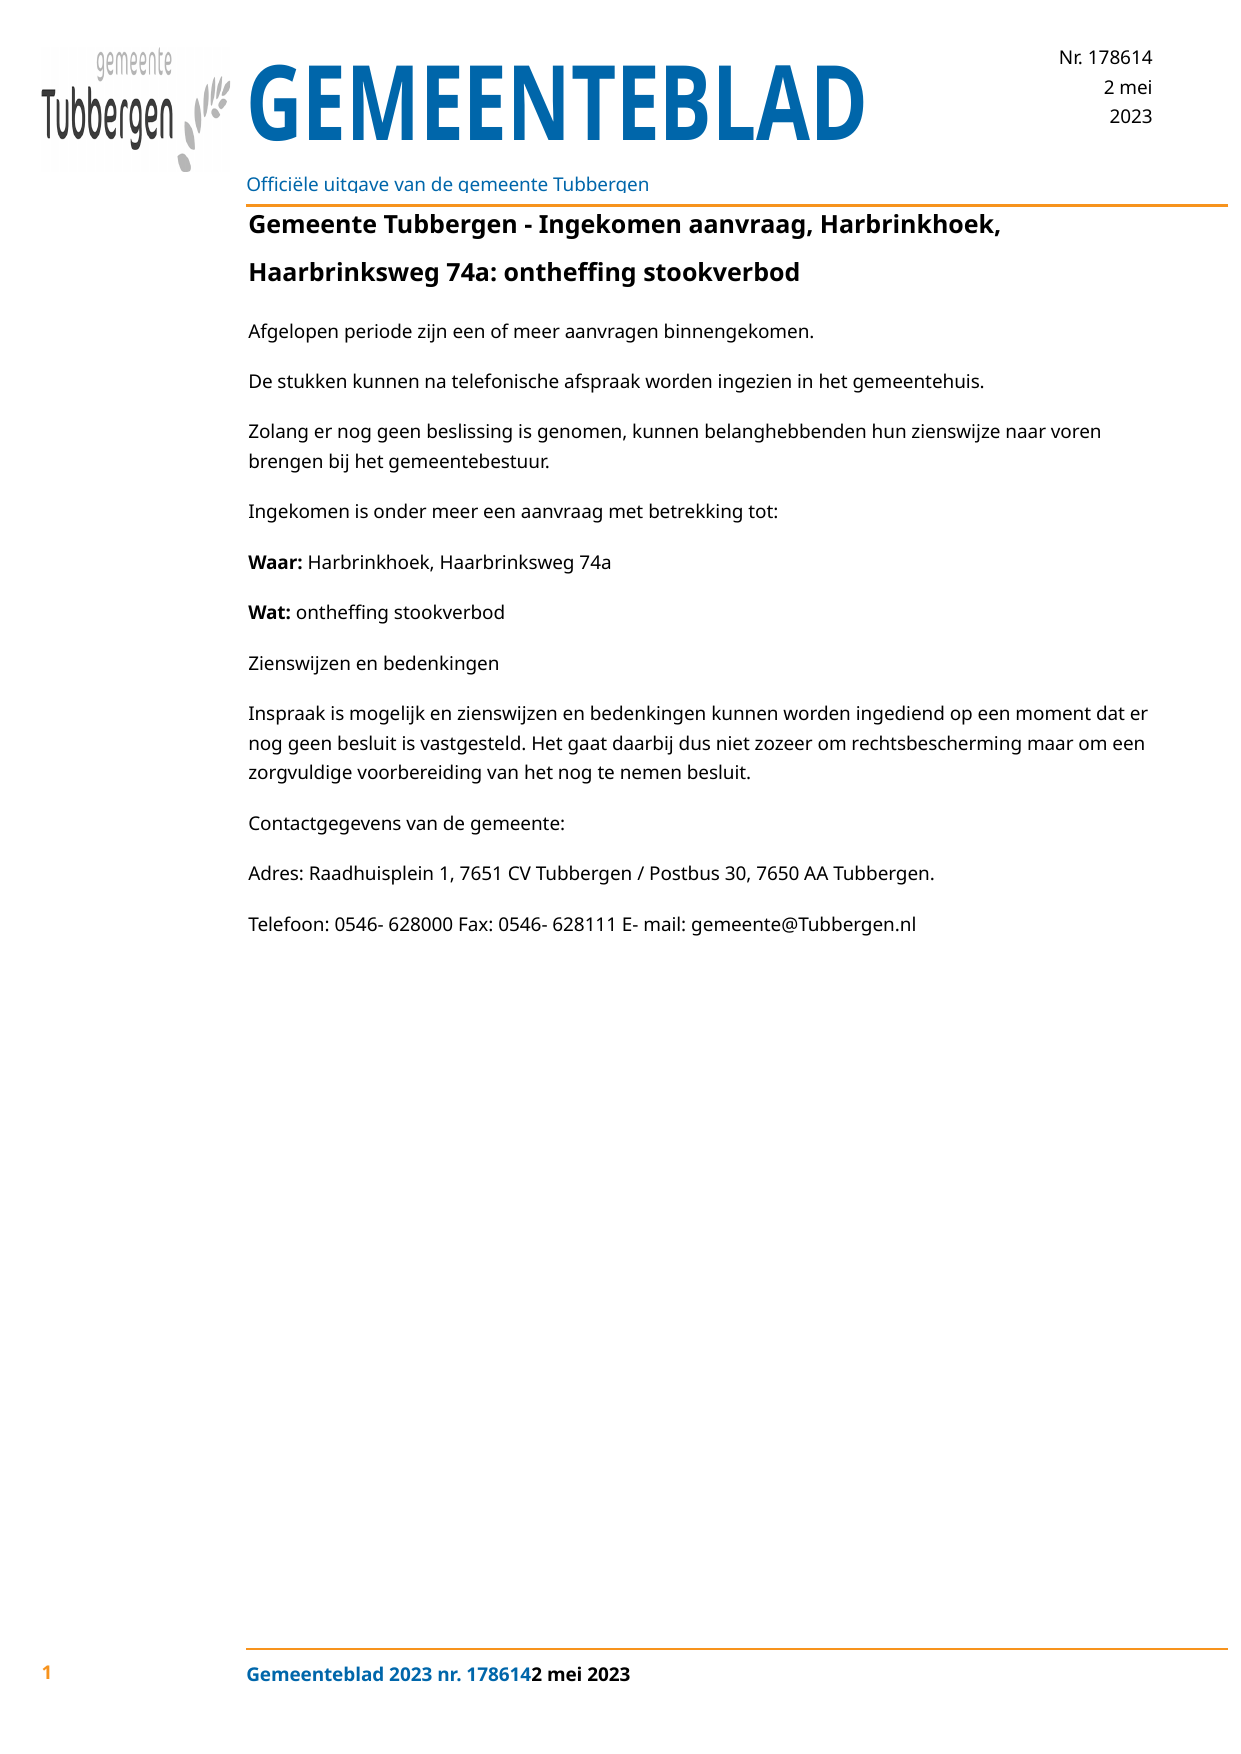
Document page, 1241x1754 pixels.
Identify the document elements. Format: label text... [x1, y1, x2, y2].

text Telefoon: 0546- 628000 Fax: 0546- 628111 E- mail: gemeente@Tubbergen.nl [248, 911, 1152, 937]
text Adres: Raadhuisplein 1, 7651 CV Tubbergen / Postbus 30, 7650 AA Tubbergen. [248, 860, 1152, 886]
text Gemeente Tubbergen - Ingekomen aanvraag, Harbrinkhoek, Haarbrinksweg 74a: ontheffing stookverbod [248, 207, 1152, 288]
text Contactgegevens van de gemeente: [248, 810, 1152, 836]
text Waar: Harbrinkhoek, Haarbrinksweg 74a [248, 549, 1152, 575]
text Zolang er nog geen beslissing is genomen, kunnen belanghebbenden hun zienswijze naar voren brengen bij het gemeentebestuur. [248, 419, 1152, 474]
text Wat: ontheffing stookverbod [248, 599, 1152, 625]
text Inspraak is mogelijk en zienswijzen en bedenkingen kunnen worden ingediend op een moment dat er nog geen besluit is vastgesteld. Het gaat daarbij dus niet zozeer om rechtsbescherming maar om een zorgvuldige voorbereiding van het nog te nemen besluit. [248, 700, 1152, 785]
text Zienswijzen en bedenkingen [248, 650, 1152, 676]
text Afgelopen periode zijn een of meer aanvragen binnengekomen. [248, 318, 1152, 344]
picture [41, 47, 231, 172]
text De stukken kunnen na telefonische afspraak worden ingezien in het gemeentehuis. [248, 368, 1152, 394]
text Ingekomen is onder meer een aanvraag met betrekking tot: [248, 499, 1152, 524]
